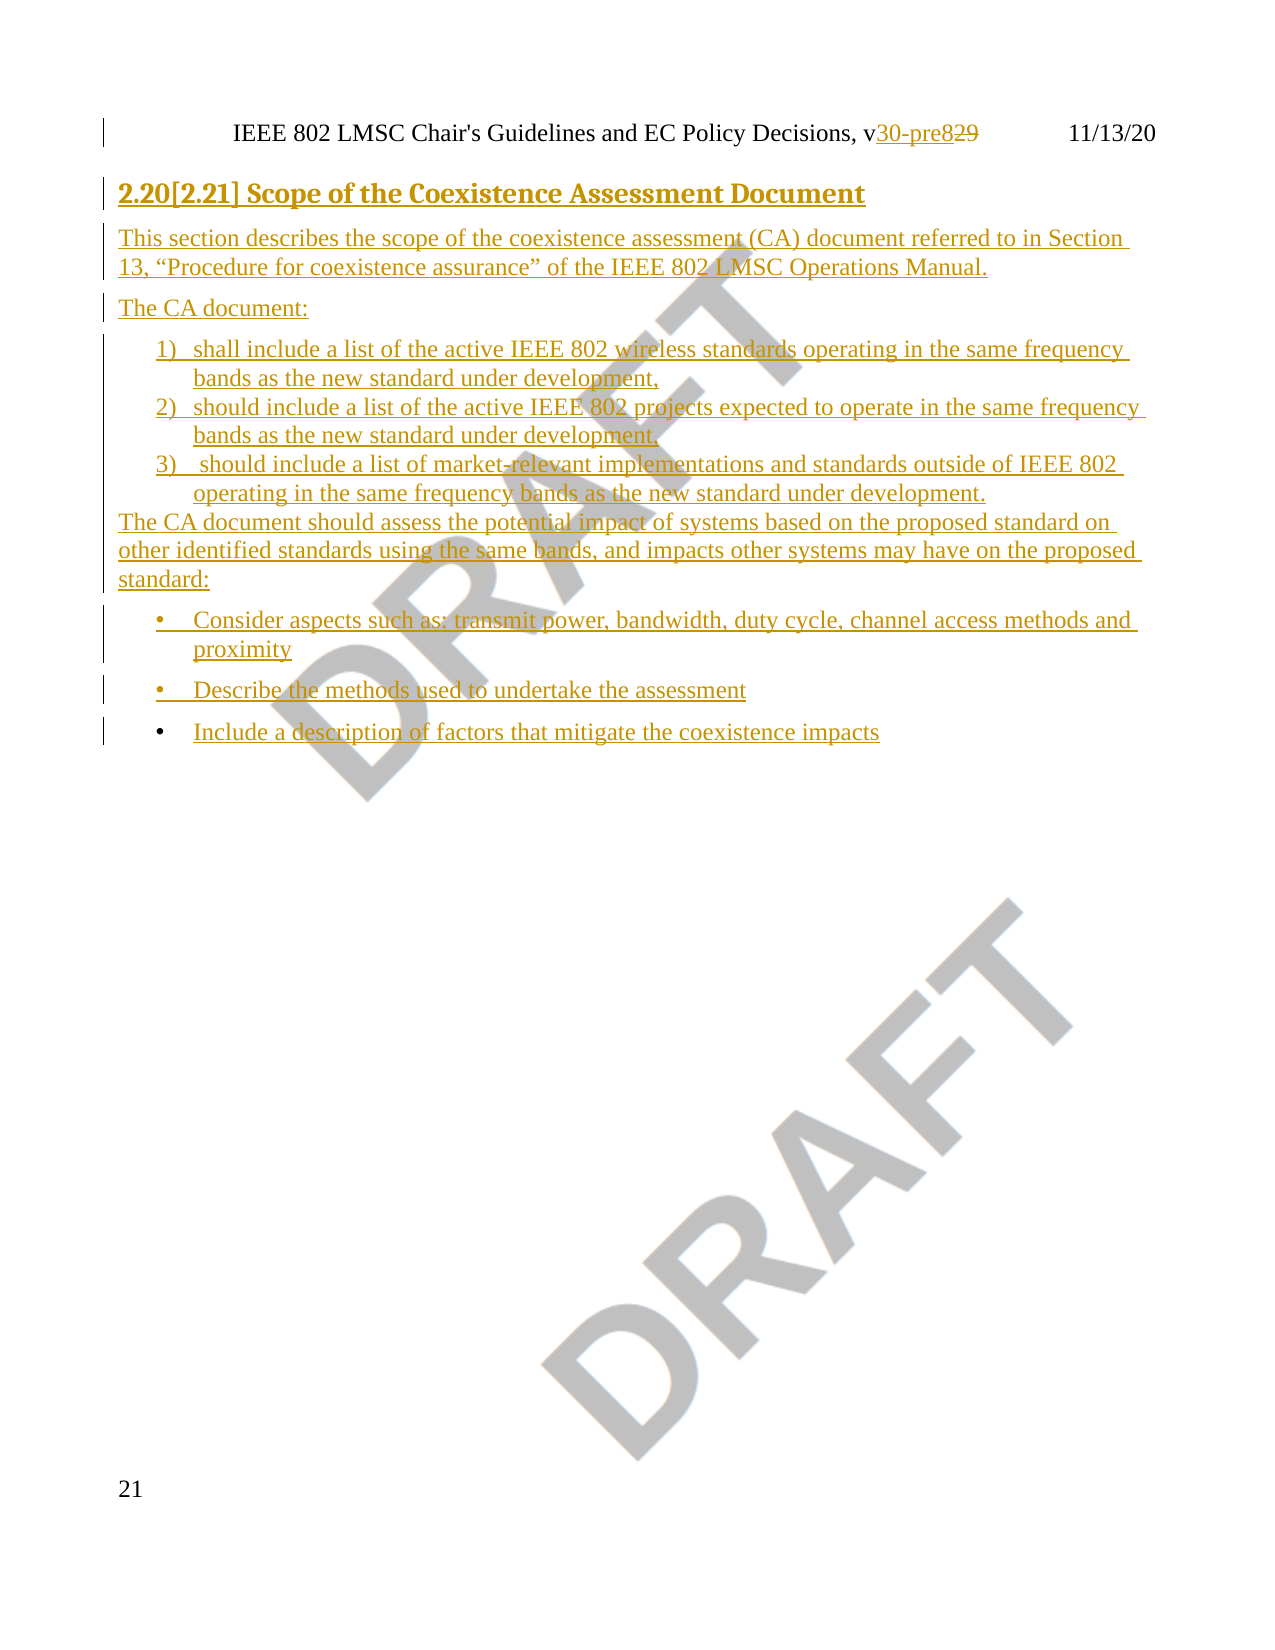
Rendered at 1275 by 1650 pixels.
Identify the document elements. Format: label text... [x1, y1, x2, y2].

text This section describes the scope of the coexistence assessment (CA) document referred to in Section 13, “Procedure for coexistence assurance” of the IEEE 802 LMSC Operations Manual. [118, 223, 1157, 280]
subtitle Scope of the Coexistence Assessment Document [118, 177, 1157, 210]
list Describe the methods used to undertake the assessment [156, 675, 1157, 704]
list should include a list of the active IEEE 802 projects expected to operate in the same frequency bands as the new standard under development, [156, 392, 1157, 449]
text The CA document should assess the potential impact of systems based on the proposed standard on other identified standards using the same bands, and impacts other systems may have on the proposed standard: [118, 507, 1157, 593]
list Include a description of factors that mitigate the coexistence impacts [156, 717, 1157, 745]
list Consider aspects such as: transmit power, bandwidth, duty cycle, channel access methods and proximity [156, 605, 1157, 663]
picture [0, 0, 1275, 1650]
text The CA document: [118, 293, 1157, 322]
list should include a list of market-relevant implementations and standards outside of IEEE 802 operating in the same frequency bands as the new standard under development. [156, 449, 1157, 507]
list shall include a list of the active IEEE 802 wireless standards operating in the same frequency bands as the new standard under development, [156, 334, 1157, 392]
